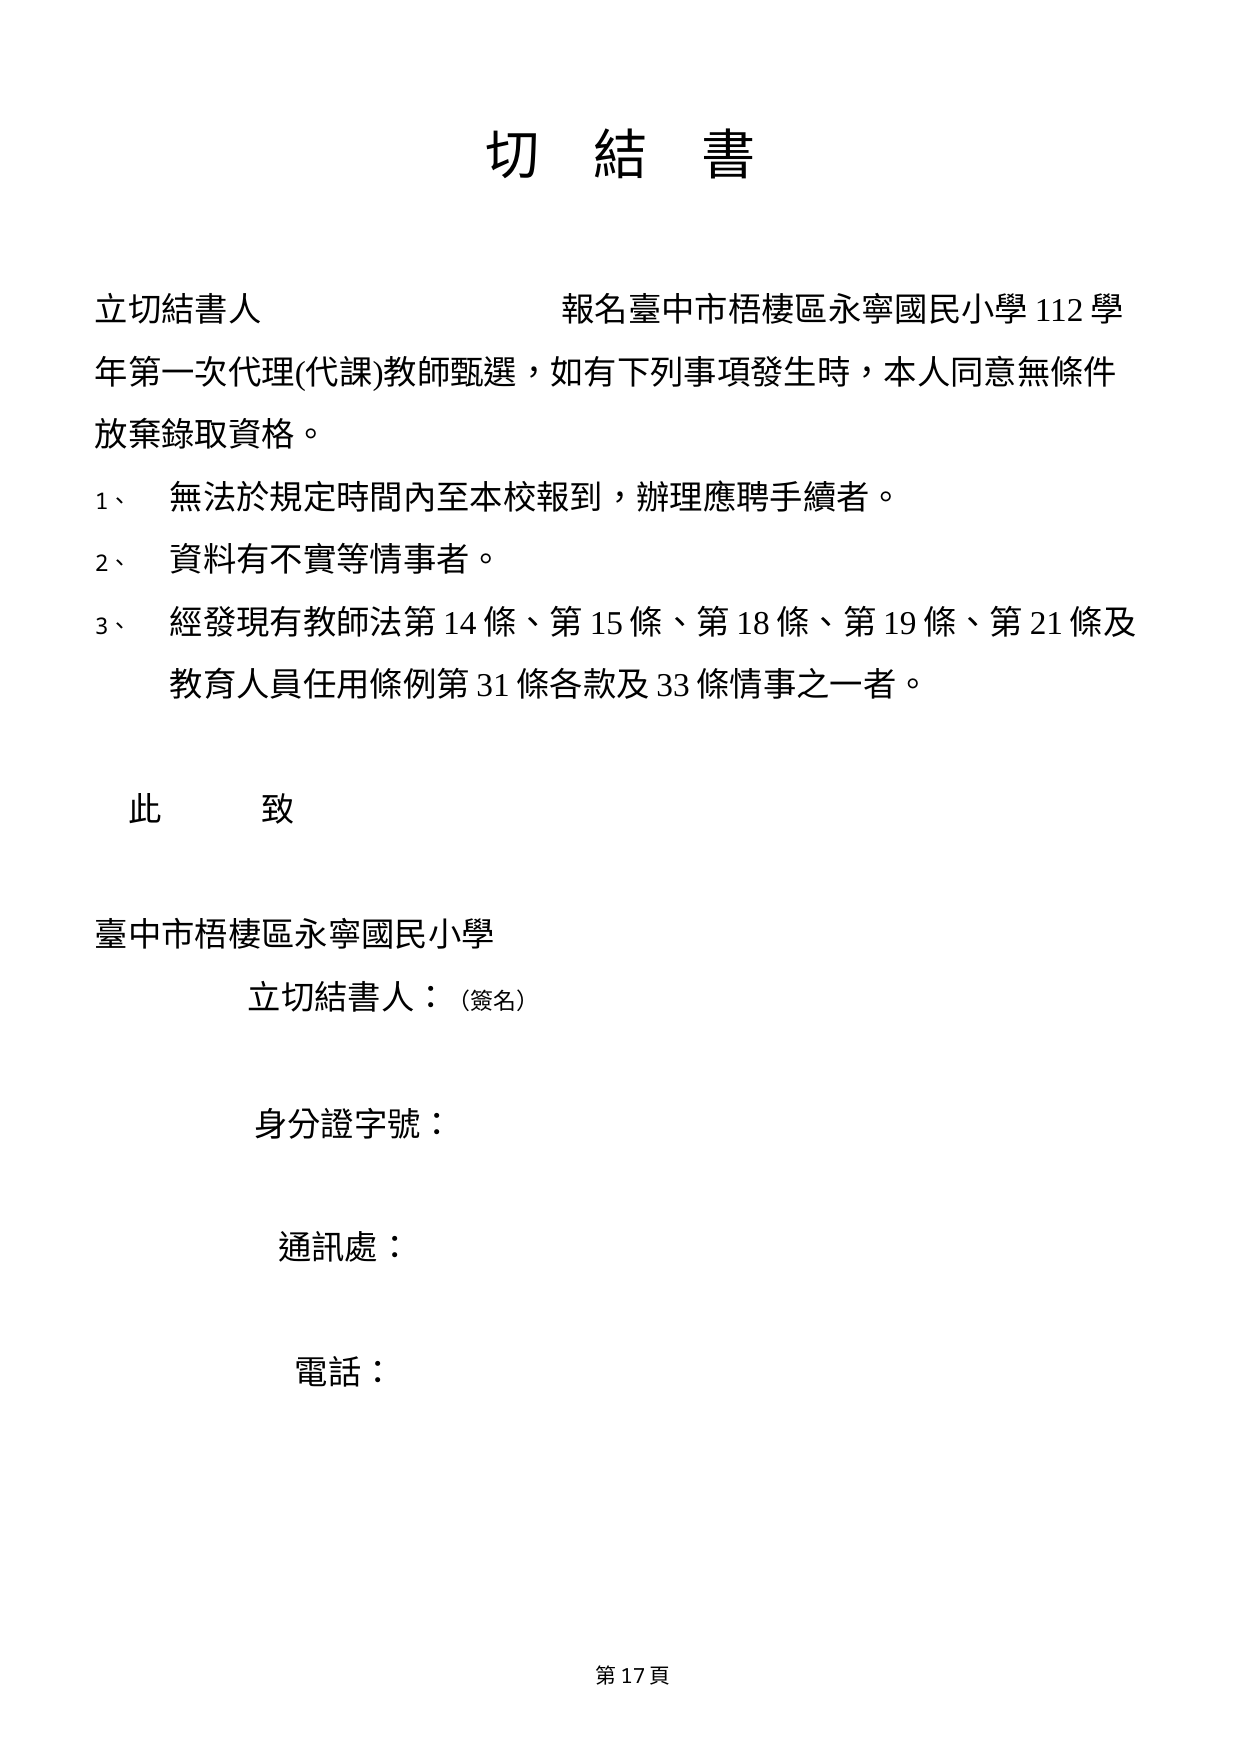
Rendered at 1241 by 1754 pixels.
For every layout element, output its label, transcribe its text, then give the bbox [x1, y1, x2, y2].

list 經發現有教師法第14條、第15條、第18條、第19條、第21條及教育人員任用條例第31條各款及33條情事之一者。 [94, 578, 1146, 703]
list 資料有不實等情事者。 [94, 516, 1146, 578]
text 立切結書人：（簽名） [94, 953, 1146, 1016]
text 此 致 [94, 766, 1146, 828]
text 電話： [94, 1328, 1146, 1391]
text 通訊處： [94, 1203, 1146, 1266]
text 立切結書人 報名臺中市梧棲區永寧國民小學112學年第一次代理(代課)教師甄選，如有下列事項發生時，本人同意無條件放棄錄取資格。 [94, 266, 1146, 453]
text 切 結 書 [94, 78, 1146, 203]
list 無法於規定時間內至本校報到，辦理應聘手續者。 [94, 453, 1146, 516]
text 身分證字號： [94, 1078, 1146, 1141]
text 臺中市梧棲區永寧國民小學 [94, 891, 1146, 953]
